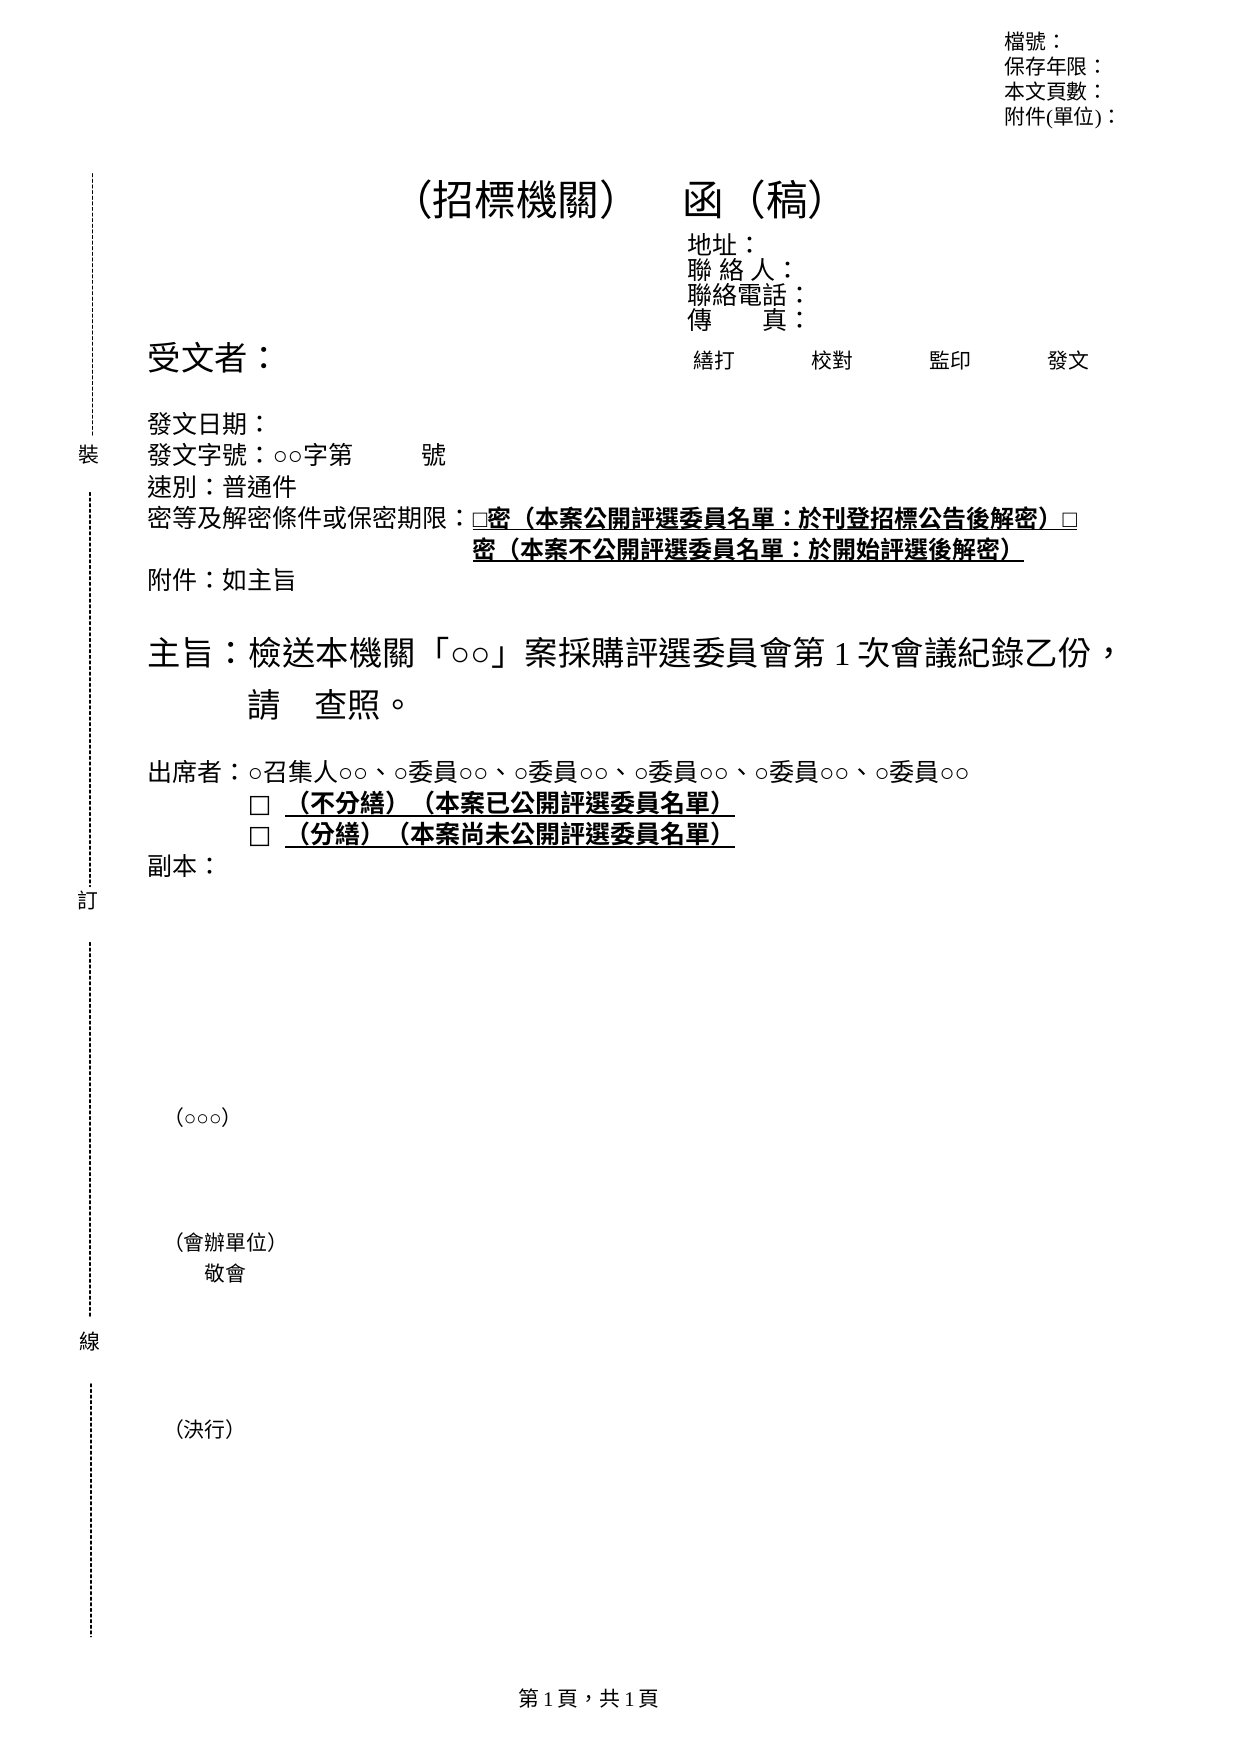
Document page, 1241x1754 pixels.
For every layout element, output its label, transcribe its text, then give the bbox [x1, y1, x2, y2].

text 本文頁數： [1004, 80, 1199, 105]
text （○○○） [163, 1100, 1137, 1132]
text 聯絡電話： [688, 284, 1160, 309]
text 保存年限： [1004, 55, 1199, 80]
text （會辦單位） [163, 1225, 1137, 1257]
text （招標機關） 函（稿） [148, 174, 1092, 226]
text 密等及解密條件或保密期限：□密（本案公開評選委員名單：於刊登招標公告後解密）□密（本案不公開評選委員名單：於開始評選後解密） [148, 502, 1092, 565]
text 副本： [148, 850, 1092, 881]
text 附件(單位)： [1004, 105, 1199, 130]
text （招標機關） 函（稿） [148, 1093, 1152, 1595]
text 發文字號：○○字第 號 [148, 440, 1092, 471]
text 檔號： [1004, 30, 1199, 55]
text 受文者： [148, 332, 667, 380]
text 地址： [688, 234, 1160, 259]
text （招標機關） 函（稿） [687, 234, 1160, 364]
list （分繕）（本案尚未公開評選委員名單） [248, 819, 1092, 850]
text 附件：如主旨 [148, 565, 1092, 596]
text 敬會 [163, 1257, 1137, 1288]
list （不分繕）（本案已公開評選委員名單） [248, 788, 1092, 819]
text 出席者：○召集人○○、○委員○○、○委員○○、○委員○○、○委員○○、○委員○○ [148, 756, 1092, 788]
text 發文日期： [148, 408, 1092, 440]
text 主旨：檢送本機關「○○」案採購評選委員會第1次會議紀錄乙份，請 查照。 [148, 624, 1092, 728]
text 聯 絡 人： [688, 259, 1160, 284]
text （決行） [163, 1413, 1137, 1444]
text （招標機關） 函（稿） [974, 29, 1199, 137]
text 傳 真： [688, 309, 1160, 334]
text 速別：普通件 [148, 471, 1092, 502]
